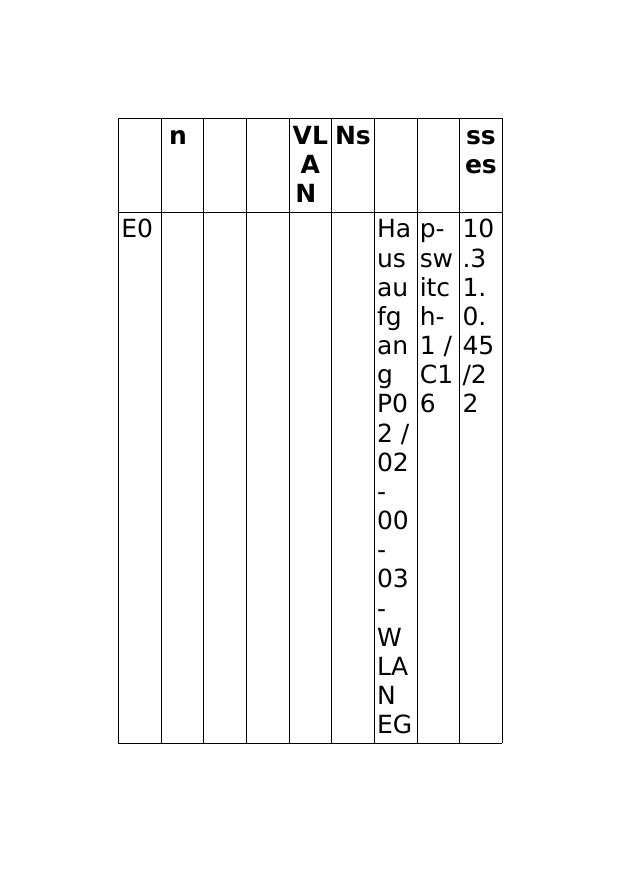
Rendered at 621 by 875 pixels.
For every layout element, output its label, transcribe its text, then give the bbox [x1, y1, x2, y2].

table_header n [162, 119, 203, 212]
table_cell Hausaufgang P02 / 02-00-03-WLAN EG [375, 213, 417, 742]
table_cell [290, 213, 331, 742]
table_header [204, 119, 246, 212]
table_header [247, 119, 289, 212]
table_header VLAN [290, 119, 331, 212]
table_header [418, 119, 459, 212]
table_cell [204, 213, 246, 742]
table_cell E0 [119, 213, 161, 742]
table_header Ns [332, 119, 374, 212]
table_header [119, 119, 161, 212]
table_cell [332, 213, 374, 742]
table_cell 10.31.0.45/22 [460, 213, 502, 742]
table_cell [162, 213, 203, 742]
table_cell p-switch-1 / C16 [418, 213, 459, 742]
table_cell [247, 213, 289, 742]
table_header [375, 119, 417, 212]
table_header sses [460, 119, 502, 212]
